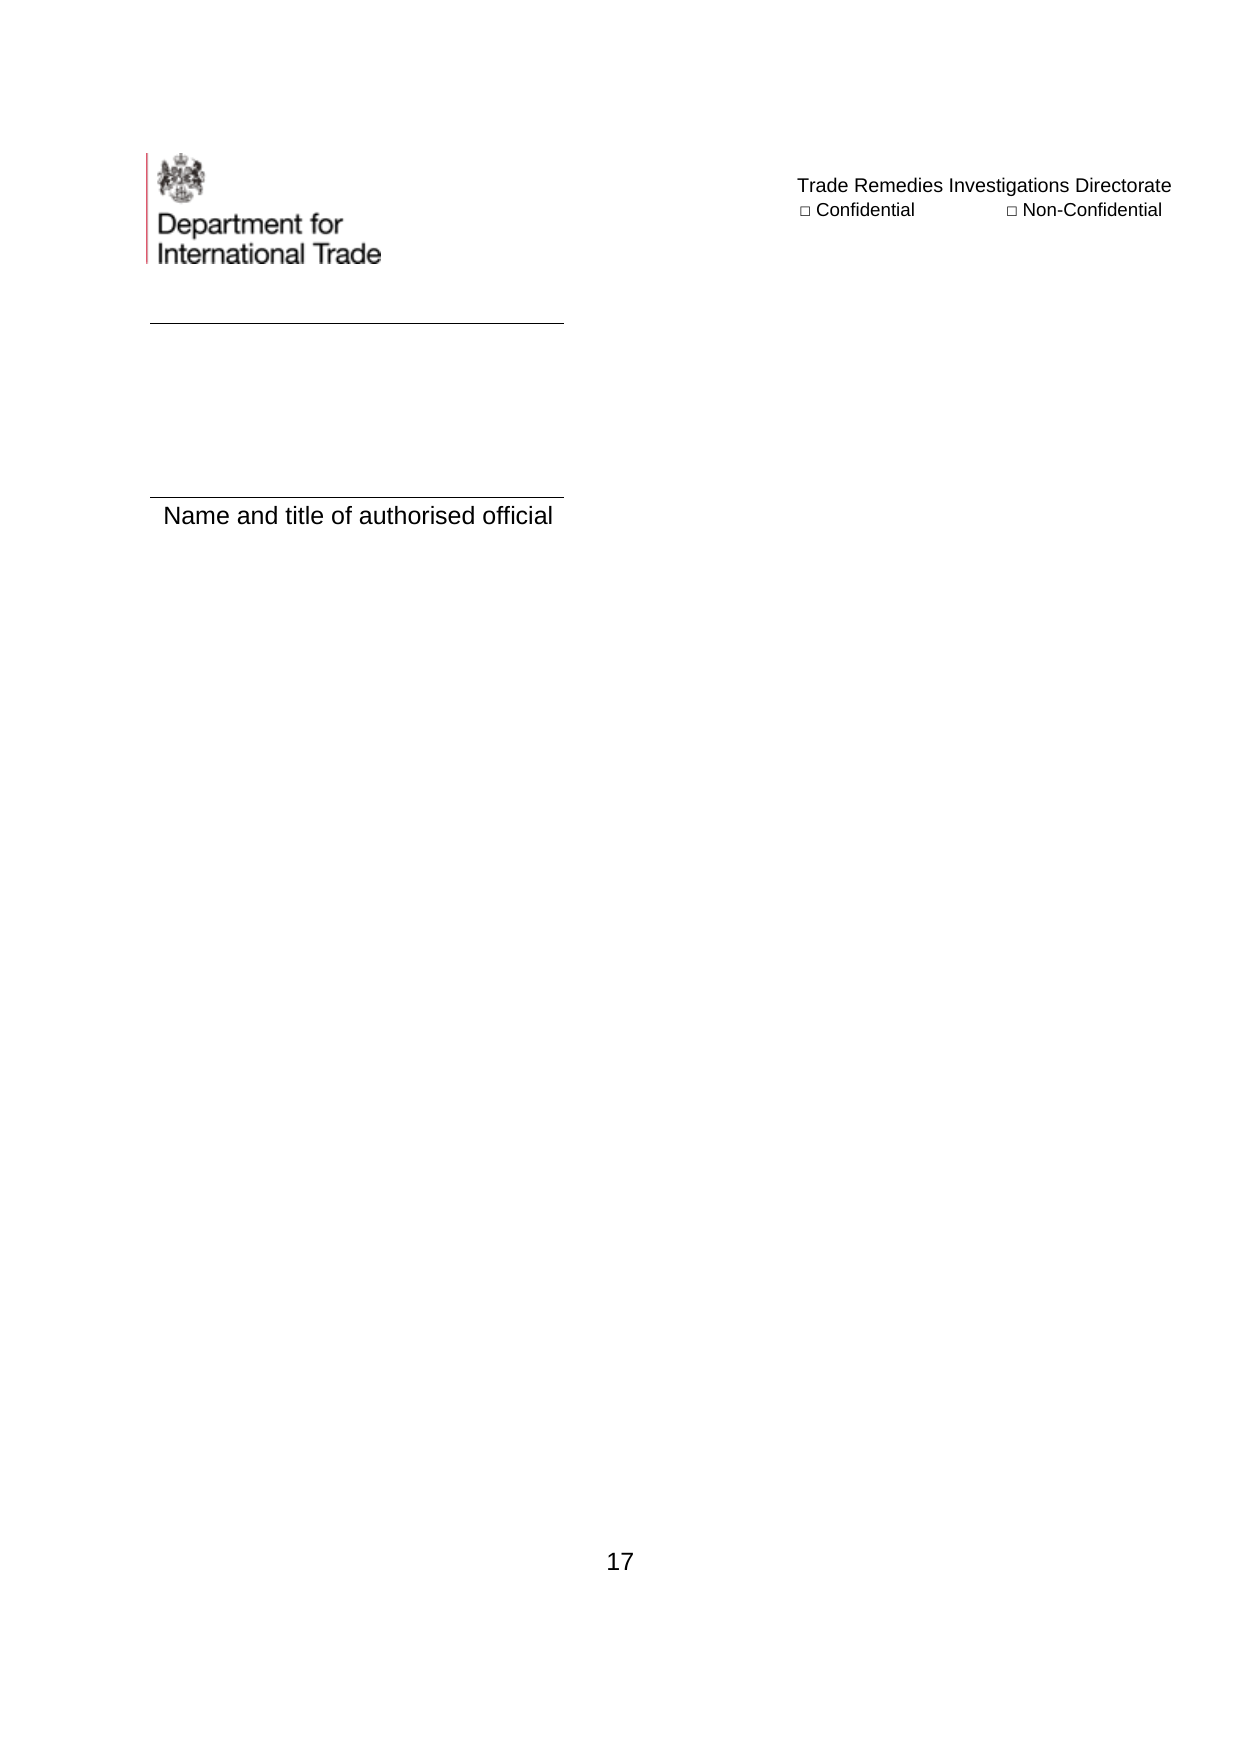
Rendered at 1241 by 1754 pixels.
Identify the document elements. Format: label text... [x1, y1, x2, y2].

table_cell [564, 323, 667, 497]
table_cell [668, 497, 1081, 536]
table_cell [150, 324, 563, 497]
table_cell [668, 323, 1081, 497]
table_cell Name and title of authorised official [150, 498, 563, 536]
table_cell [564, 497, 667, 536]
